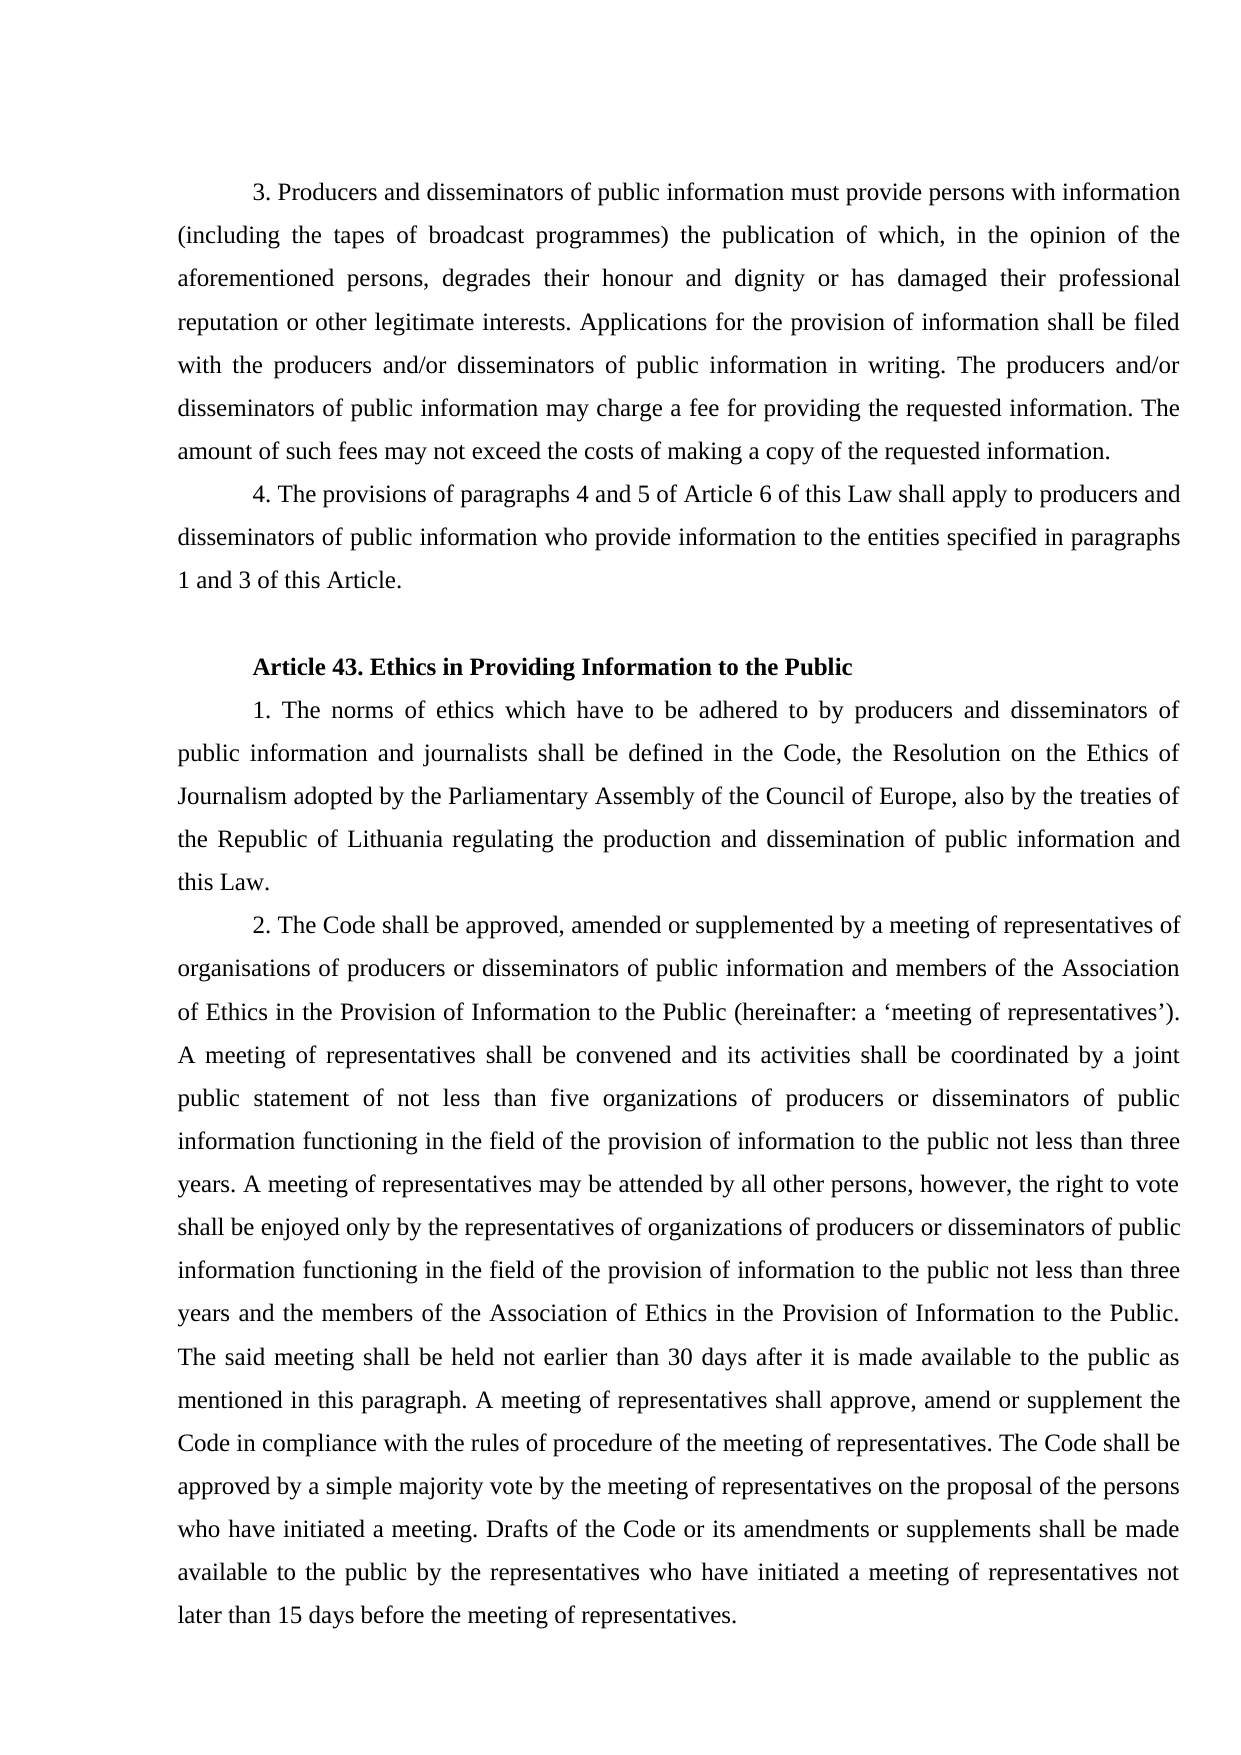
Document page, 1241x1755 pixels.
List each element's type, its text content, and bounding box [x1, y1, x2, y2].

text Article 43. Ethics in Providing Information to the Public [177, 652, 1181, 680]
text 4. The provisions of paragraphs 4 and 5 of Article 6 of this Law shall apply to producers and disseminators of public information who provide information to the entities specified in paragraphs 1 and 3 of this Article. [177, 479, 1181, 594]
text 1. The norms of ethics which have to be adhered to by producers and disseminators of public information and journalists shall be defined in the Code, the Resolution on the Ethics of Journalism adopted by the Parliamentary Assembly of the Council of Europe, also by the treaties of the Republic of Lithuania regulating the production and dissemination of public information and this Law. [177, 695, 1181, 896]
text 3. Producers and disseminators of public information must provide persons with information (including the tapes of broadcast programmes) the publication of which, in the opinion of the aforementioned persons, degrades their honour and dignity or has damaged their professional reputation or other legitimate interests. Applications for the provision of information shall be filed with the producers and/or disseminators of public information in writing. The producers and/or disseminators of public information may charge a fee for providing the requested information. The amount of such fees may not exceed the costs of making a copy of the requested information. [177, 177, 1181, 465]
text 2. The Code shall be approved, amended or supplemented by a meeting of representatives of organisations of producers or disseminators of public information and members of the Association of Ethics in the Provision of Information to the Public (hereinafter: a ‘meeting of representatives’). A meeting of representatives shall be convened and its activities shall be coordinated by a joint public statement of not less than five organizations of producers or disseminators of public information functioning in the field of the provision of information to the public not less than three years. A meeting of representatives may be attended by all other persons, however, the right to vote shall be enjoyed only by the representatives of organizations of producers or disseminators of public information functioning in the field of the provision of information to the public not less than three years and the members of the Association of Ethics in the Provision of Information to the Public. The said meeting shall be held not earlier than 30 days after it is made available to the public as mentioned in this paragraph. A meeting of representatives shall approve, amend or supplement the Code in compliance with the rules of procedure of the meeting of representatives. The Code shall be approved by a simple majority vote by the meeting of representatives on the proposal of the persons who have initiated a meeting. Drafts of the Code or its amendments or supplements shall be made available to the public by the representatives who have initiated a meeting of representatives not later than 15 days before the meeting of representatives. [177, 910, 1181, 1629]
